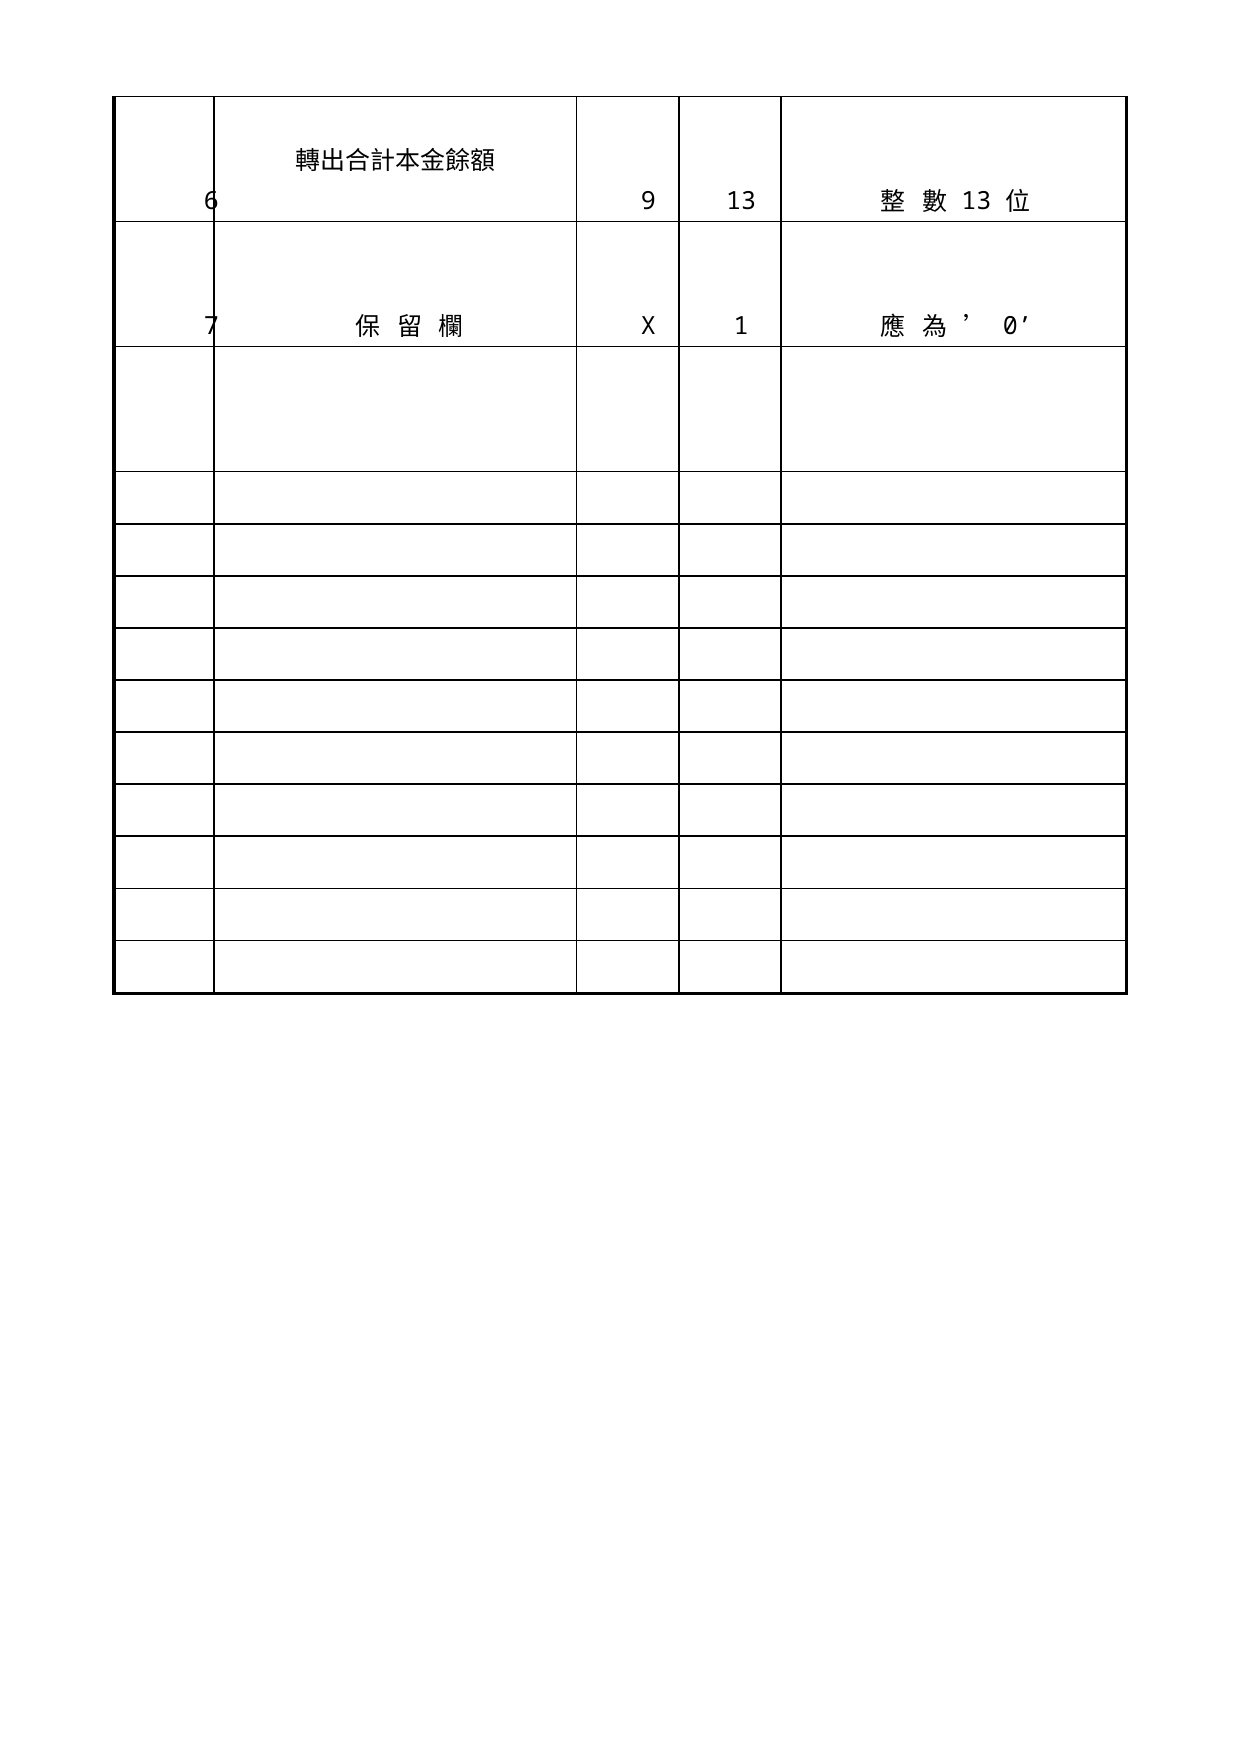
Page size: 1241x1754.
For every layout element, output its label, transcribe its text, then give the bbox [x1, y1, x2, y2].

table_cell [782, 472, 1125, 523]
table_cell [680, 525, 780, 575]
table_cell [680, 733, 780, 783]
table_cell [782, 525, 1125, 575]
table_cell [782, 889, 1125, 939]
table_cell [680, 941, 780, 992]
table_cell [782, 837, 1125, 887]
table_cell [116, 525, 213, 575]
table_cell [116, 941, 213, 992]
table_cell [215, 941, 576, 992]
table_cell [116, 681, 213, 731]
table_cell [116, 837, 213, 887]
table_cell [116, 472, 213, 523]
table_cell 9 [577, 97, 678, 221]
table_cell [215, 785, 576, 835]
table_cell [577, 629, 678, 679]
table_cell [782, 347, 1125, 471]
table_cell [215, 347, 576, 471]
table_cell [782, 577, 1125, 627]
table_cell [680, 837, 780, 887]
table_cell [116, 785, 213, 835]
table_cell 13 [680, 97, 780, 221]
table_cell [577, 577, 678, 627]
table_cell [577, 837, 678, 887]
table_cell [215, 629, 576, 679]
table_cell [577, 733, 678, 783]
table_cell [577, 681, 678, 731]
table_cell [577, 347, 678, 471]
table_cell 1 [680, 222, 780, 346]
table_cell [782, 785, 1125, 835]
table_cell [680, 347, 780, 471]
table_cell [215, 837, 576, 887]
table_cell 轉出合計本金餘額 [215, 97, 576, 221]
table_cell [680, 785, 780, 835]
table_cell 應為’0’ [782, 222, 1125, 346]
table_cell [782, 681, 1125, 731]
table_cell 7 [116, 222, 213, 346]
table_cell [577, 472, 678, 523]
table_cell [680, 681, 780, 731]
table_cell [680, 577, 780, 627]
table_cell [116, 733, 213, 783]
table_cell [577, 785, 678, 835]
table_cell [215, 577, 576, 627]
table_cell [577, 889, 678, 939]
table_cell [116, 577, 213, 627]
table_cell [215, 472, 576, 523]
table_cell [680, 472, 780, 523]
table_cell [215, 525, 576, 575]
table_cell [116, 347, 213, 471]
table_cell [215, 681, 576, 731]
table_cell 保留欄 [215, 222, 576, 346]
table_cell 整數13位 [782, 97, 1125, 221]
table_cell [782, 941, 1125, 992]
table_cell [577, 941, 678, 992]
table_cell [782, 629, 1125, 679]
table_cell [215, 733, 576, 783]
table_cell 6 [116, 97, 213, 221]
table_cell [215, 889, 576, 939]
table_cell X [577, 222, 678, 346]
table_cell [116, 889, 213, 939]
table_cell [577, 525, 678, 575]
table_cell [680, 889, 780, 939]
table_cell [680, 629, 780, 679]
table_cell [782, 733, 1125, 783]
table_cell [116, 629, 213, 679]
